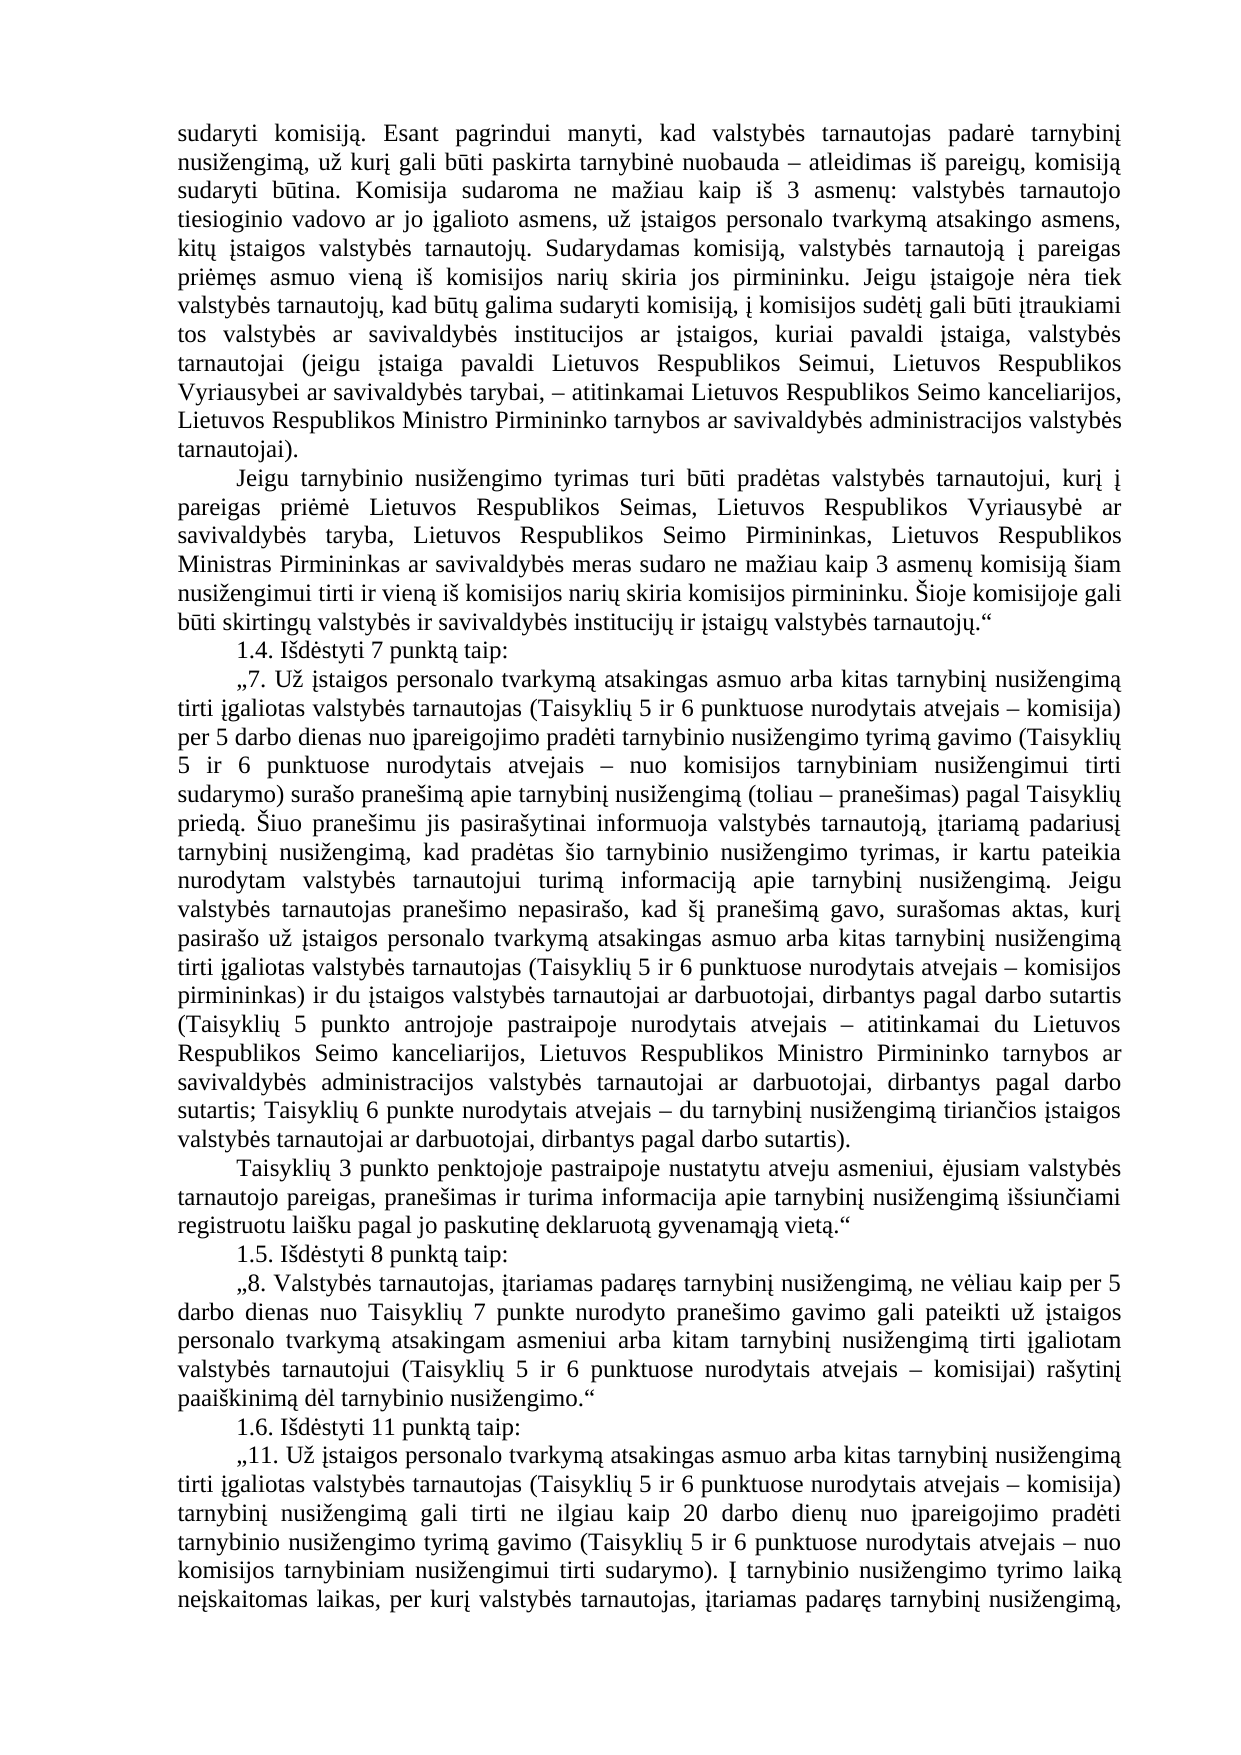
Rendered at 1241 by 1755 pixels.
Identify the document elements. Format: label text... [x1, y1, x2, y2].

text sudaryti komisiją. Esant pagrindui manyti, kad valstybės tarnautojas padarė tarnybinį nusižengimą, už kurį gali būti paskirta tarnybinė nuobauda – atleidimas iš pareigų, komisiją sudaryti būtina. Komisija sudaroma ne mažiau kaip iš 3 asmenų: valstybės tarnautojo tiesioginio vadovo ar jo įgalioto asmens, už įstaigos personalo tvarkymą atsakingo asmens, kitų įstaigos valstybės tarnautojų. Sudarydamas komisiją, valstybės tarnautoją į pareigas priėmęs asmuo vieną iš komisijos narių skiria jos pirmininku. Jeigu įstaigoje nėra tiek valstybės tarnautojų, kad būtų galima sudaryti komisiją, į komisijos sudėtį gali būti įtraukiami tos valstybės ar savivaldybės institucijos ar įstaigos, kuriai pavaldi įstaiga, valstybės tarnautojai (jeigu įstaiga pavaldi Lietuvos Respublikos Seimui, Lietuvos Respublikos Vyriausybei ar savivaldybės tarybai, – atitinkamai Lietuvos Respublikos Seimo kanceliarijos, Lietuvos Respublikos Ministro Pirmininko tarnybos ar savivaldybės administracijos valstybės tarnautojai). [177, 118, 1122, 463]
text „7. Už įstaigos personalo tvarkymą atsakingas asmuo arba kitas tarnybinį nusižengimą tirti įgaliotas valstybės tarnautojas (Taisyklių 5 ir 6 punktuose nurodytais atvejais – komisija) per 5 darbo dienas nuo įpareigojimo pradėti tarnybinio nusižengimo tyrimą gavimo (Taisyklių 5 ir 6 punktuose nurodytais atvejais – nuo komisijos tarnybiniam nusižengimui tirti sudarymo) surašo pranešimą apie tarnybinį nusižengimą (toliau – pranešimas) pagal Taisyklių priedą. Šiuo pranešimu jis pasirašytinai informuoja valstybės tarnautoją, įtariamą padariusį tarnybinį nusižengimą, kad pradėtas šio tarnybinio nusižengimo tyrimas, ir kartu pateikia nurodytam valstybės tarnautojui turimą informaciją apie tarnybinį nusižengimą. Jeigu valstybės tarnautojas pranešimo nepasirašo, kad šį pranešimą gavo, surašomas aktas, kurį pasirašo už įstaigos personalo tvarkymą atsakingas asmuo arba kitas tarnybinį nusižengimą tirti įgaliotas valstybės tarnautojas (Taisyklių 5 ir 6 punktuose nurodytais atvejais – komisijos pirmininkas) ir du įstaigos valstybės tarnautojai ar darbuotojai, dirbantys pagal darbo sutartis (Taisyklių 5 punkto antrojoje pastraipoje nurodytais atvejais – atitinkamai du Lietuvos Respublikos Seimo kanceliarijos, Lietuvos Respublikos Ministro Pirmininko tarnybos ar savivaldybės administracijos valstybės tarnautojai ar darbuotojai, dirbantys pagal darbo sutartis; Taisyklių 6 punkte nurodytais atvejais – du tarnybinį nusižengimą tiriančios įstaigos valstybės tarnautojai ar darbuotojai, dirbantys pagal darbo sutartis). [177, 664, 1122, 1153]
text 1.6. Išdėstyti 11 punktą taip: [177, 1412, 1122, 1441]
text „11. Už įstaigos personalo tvarkymą atsakingas asmuo arba kitas tarnybinį nusižengimą tirti įgaliotas valstybės tarnautojas (Taisyklių 5 ir 6 punktuose nurodytais atvejais – komisija) tarnybinį nusižengimą gali tirti ne ilgiau kaip 20 darbo dienų nuo įpareigojimo pradėti tarnybinio nusižengimo tyrimą gavimo (Taisyklių 5 ir 6 punktuose nurodytais atvejais – nuo komisijos tarnybiniam nusižengimui tirti sudarymo). Į tarnybinio nusižengimo tyrimo laiką neįskaitomas laikas, per kurį valstybės tarnautojas, įtariamas padaręs tarnybinį nusižengimą, [177, 1441, 1122, 1613]
text „8. Valstybės tarnautojas, įtariamas padaręs tarnybinį nusižengimą, ne vėliau kaip per 5 darbo dienas nuo Taisyklių 7 punkte nurodyto pranešimo gavimo gali pateikti už įstaigos personalo tvarkymą atsakingam asmeniui arba kitam tarnybinį nusižengimą tirti įgaliotam valstybės tarnautojui (Taisyklių 5 ir 6 punktuose nurodytais atvejais – komisijai) rašytinį paaiškinimą dėl tarnybinio nusižengimo.“ [177, 1268, 1122, 1412]
text 1.5. Išdėstyti 8 punktą taip: [177, 1239, 1122, 1268]
text Jeigu tarnybinio nusižengimo tyrimas turi būti pradėtas valstybės tarnautojui, kurį į pareigas priėmė Lietuvos Respublikos Seimas, Lietuvos Respublikos Vyriausybė ar savivaldybės taryba, Lietuvos Respublikos Seimo Pirmininkas, Lietuvos Respublikos Ministras Pirmininkas ar savivaldybės meras sudaro ne mažiau kaip 3 asmenų komisiją šiam nusižengimui tirti ir vieną iš komisijos narių skiria komisijos pirmininku. Šioje komisijoje gali būti skirtingų valstybės ir savivaldybės institucijų ir įstaigų valstybės tarnautojų.“ [177, 463, 1122, 636]
text 1.4. Išdėstyti 7 punktą taip: [177, 636, 1122, 664]
text Taisyklių 3 punkto penktojoje pastraipoje nustatytu atveju asmeniui, ėjusiam valstybės tarnautojo pareigas, pranešimas ir turima informacija apie tarnybinį nusižengimą išsiunčiami registruotu laišku pagal jo paskutinę deklaruotą gyvenamąją vietą.“ [177, 1153, 1122, 1239]
